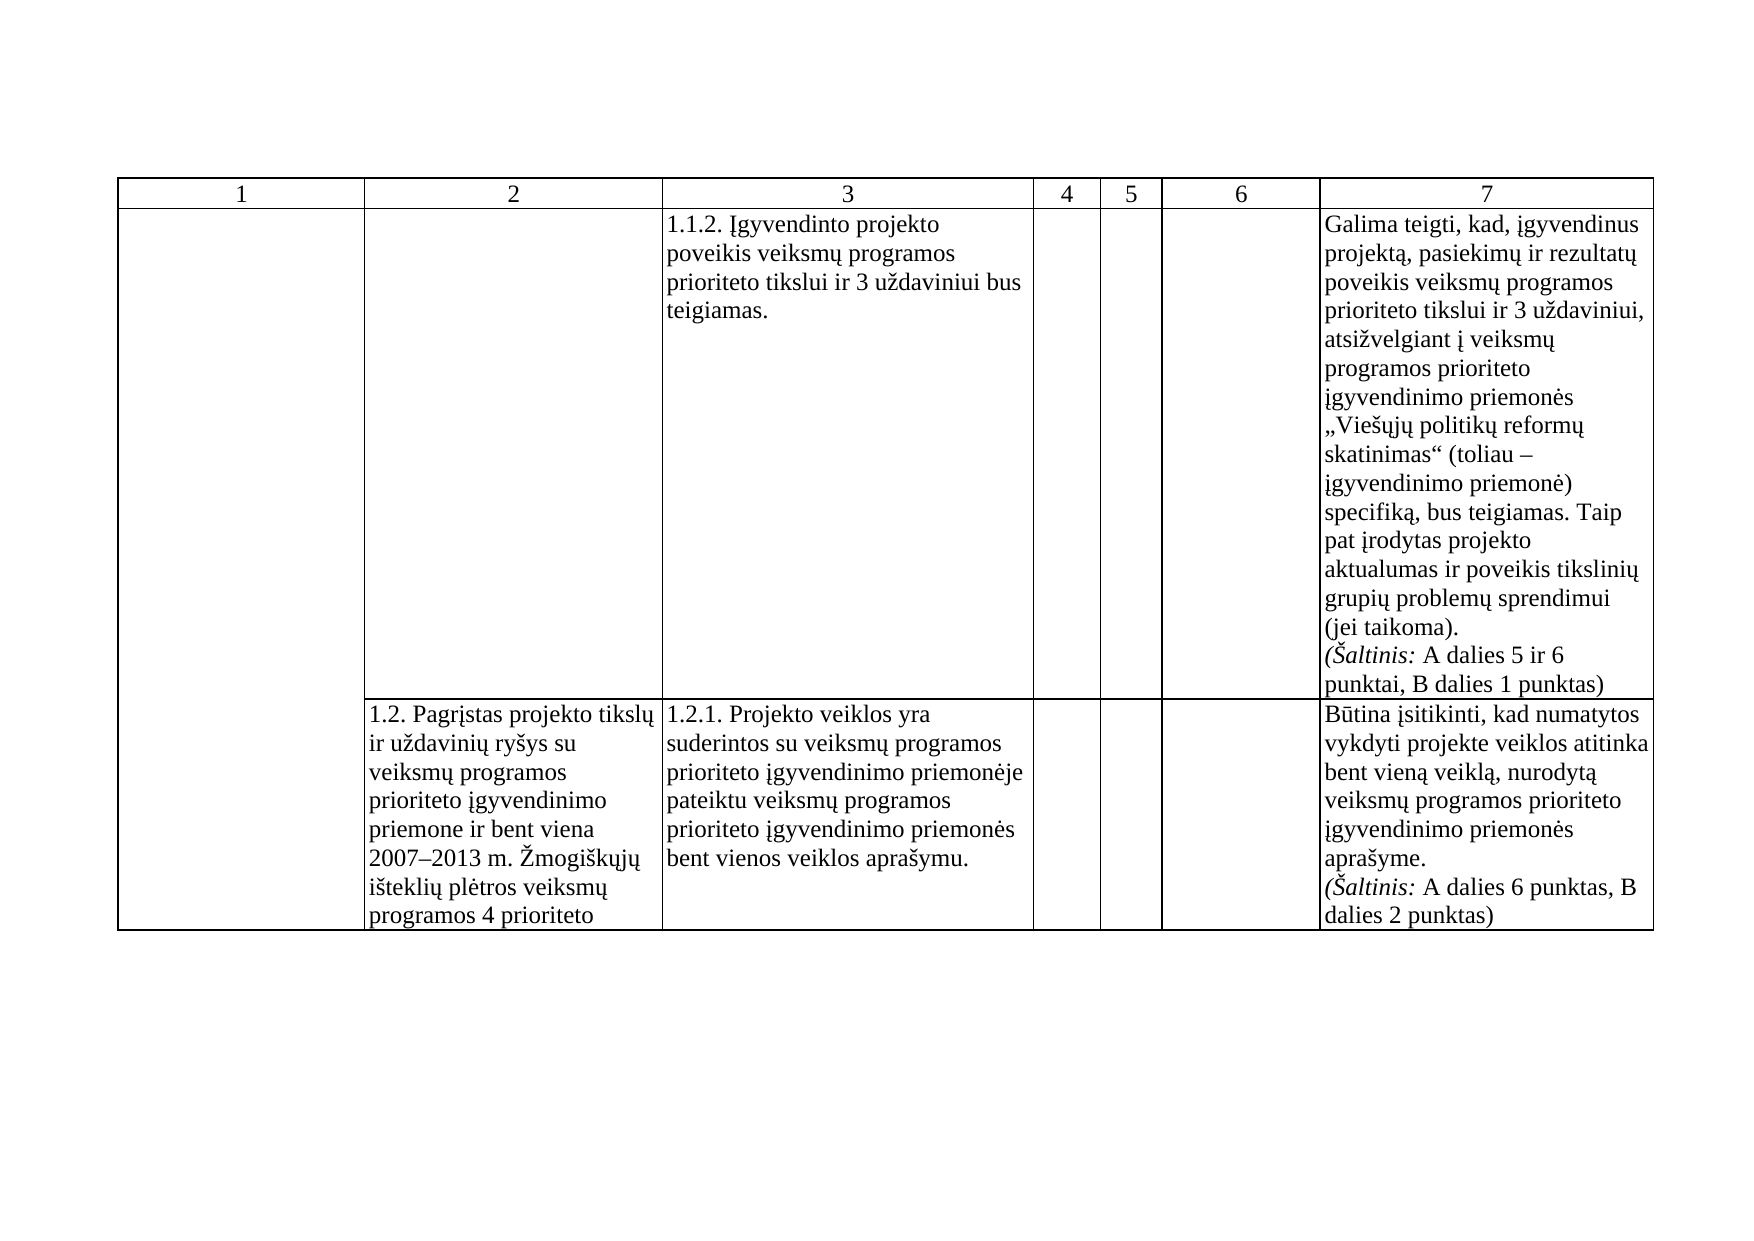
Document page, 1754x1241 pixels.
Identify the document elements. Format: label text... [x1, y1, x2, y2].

table_header 4 [1034, 179, 1100, 207]
table_cell [1101, 700, 1161, 929]
table_cell 1.1.2. Įgyvendinto projekto poveikis veiksmų programos prioriteto tikslui ir 3 uždaviniui bus teigiamas. [663, 209, 1033, 698]
table_cell 1.2.1. Projekto veiklos yra suderintos su veiksmų programos prioriteto įgyvendinimo priemonėje pateiktu veiksmų programos prioriteto įgyvendinimo priemonės bent vienos veiklos aprašymu. [663, 700, 1033, 929]
table_header 3 [663, 179, 1033, 207]
table_cell 1.2. Pagrįstas projekto tikslų ir uždavinių ryšys su veiksmų programos prioriteto įgyvendinimo priemone ir bent viena 2007–2013 m. Žmogiškųjų išteklių plėtros veiksmų programos 4 prioriteto [365, 700, 662, 929]
table_cell Būtina įsitikinti, kad numatytos vykdyti projekte veiklos atitinka bent vieną veiklą, nurodytą veiksmų programos prioriteto įgyvendinimo priemonės aprašyme. (Šaltinis: A dalies 6 punktas, B dalies 2 punktas) [1321, 700, 1653, 929]
table_header 1 [119, 179, 364, 207]
table_header 5 [1101, 179, 1161, 207]
table_cell [1034, 700, 1100, 929]
table_header 2 [365, 179, 662, 207]
table_cell Galima teigti, kad, įgyvendinus projektą, pasiekimų ir rezultatų poveikis veiksmų programos prioriteto tikslui ir 3 uždaviniui, atsižvelgiant į veiksmų programos prioriteto įgyvendinimo priemonės „Viešųjų politikų reformų skatinimas“ (toliau – įgyvendinimo priemonė) specifiką, bus teigiamas. Taip pat įrodytas projekto aktualumas ir poveikis tikslinių grupių problemų sprendimui (jei taikoma). (Šaltinis: A dalies 5 ir 6 punktai, B dalies 1 punktas) [1321, 209, 1653, 698]
table_cell [1163, 209, 1319, 698]
table_cell [1101, 209, 1161, 698]
table_cell [365, 209, 662, 698]
table_cell [119, 209, 364, 929]
table_header 7 [1321, 179, 1653, 207]
table_header 6 [1163, 179, 1319, 207]
table_cell [1163, 700, 1319, 929]
table_cell [1034, 209, 1100, 698]
